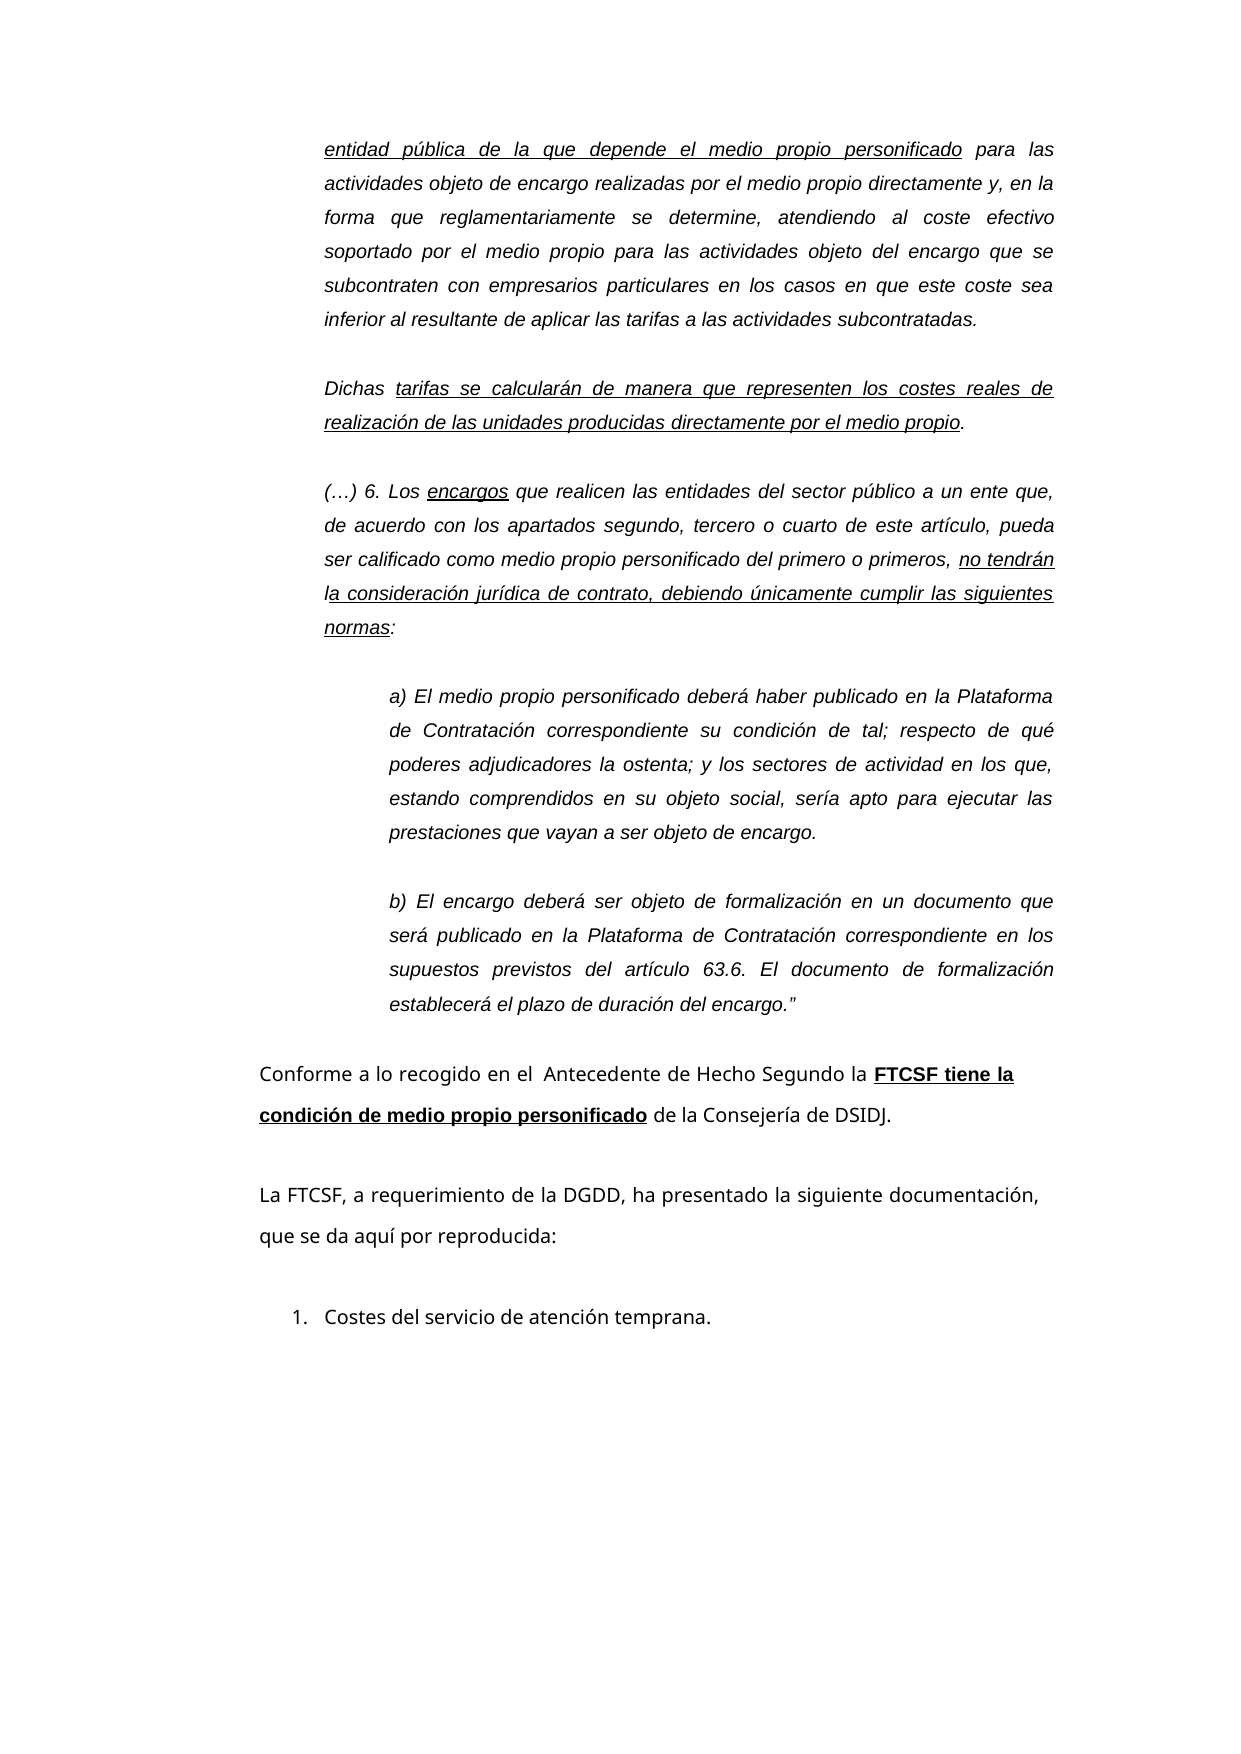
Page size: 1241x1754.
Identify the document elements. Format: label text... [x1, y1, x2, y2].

list Costes del servicio de atención temprana. [291, 1303, 1180, 1330]
text entidad pública de la que depende el medio propio personificado para las actividades objeto de encargo realizadas por el medio propio directamente y, en la forma que reglamentariamente se determine, atendiendo al coste efectivo soportado por el medio propio para las actividades objeto del encargo que se subcontraten con empresarios particulares en los casos en que este coste sea inferior al resultante de aplicar las tarifas a las actividades subcontratadas. [324, 138, 1054, 331]
text La FTCSF, a requerimiento de la DGDD, ha presentado la siguiente documentación, que se da aquí por reproducida: [259, 1182, 1056, 1249]
text Dichas tarifas se calcularán de manera que representen los costes reales de realización de las unidades producidas directamente por el medio propio. [324, 377, 1054, 434]
text (…) 6. Los encargos que realicen las entidades del sector público a un ente que, de acuerdo con los apartados segundo, tercero o cuarto de este artículo, pueda ser calificado como medio propio personificado del primero o primeros, no tendrán la consideración jurídica de contrato, debiendo únicamente cumplir las siguientes normas: [324, 479, 1054, 638]
list El encargo deberá ser objeto de formalización en un documento que será publicado en la Plataforma de Contratación correspondiente en los supuestos previstos del artículo 63.6. El documento de formalización establecerá el plazo de duración del encargo.” [389, 889, 1054, 1015]
text Conforme a lo recogido en el Antecedente de Hecho Segundo la FTCSF tiene la condición de medio propio personificado de la Consejería de DSIDJ. [259, 1060, 1056, 1128]
list El medio propio personificado deberá haber publicado en la Plataforma de Contratación correspondiente su condición de tal; respecto de qué poderes adjudicadores la ostenta; y los sectores de actividad en los que, estando comprendidos en su objeto social, sería apto para ejecutar las prestaciones que vayan a ser objeto de encargo. [389, 684, 1054, 843]
